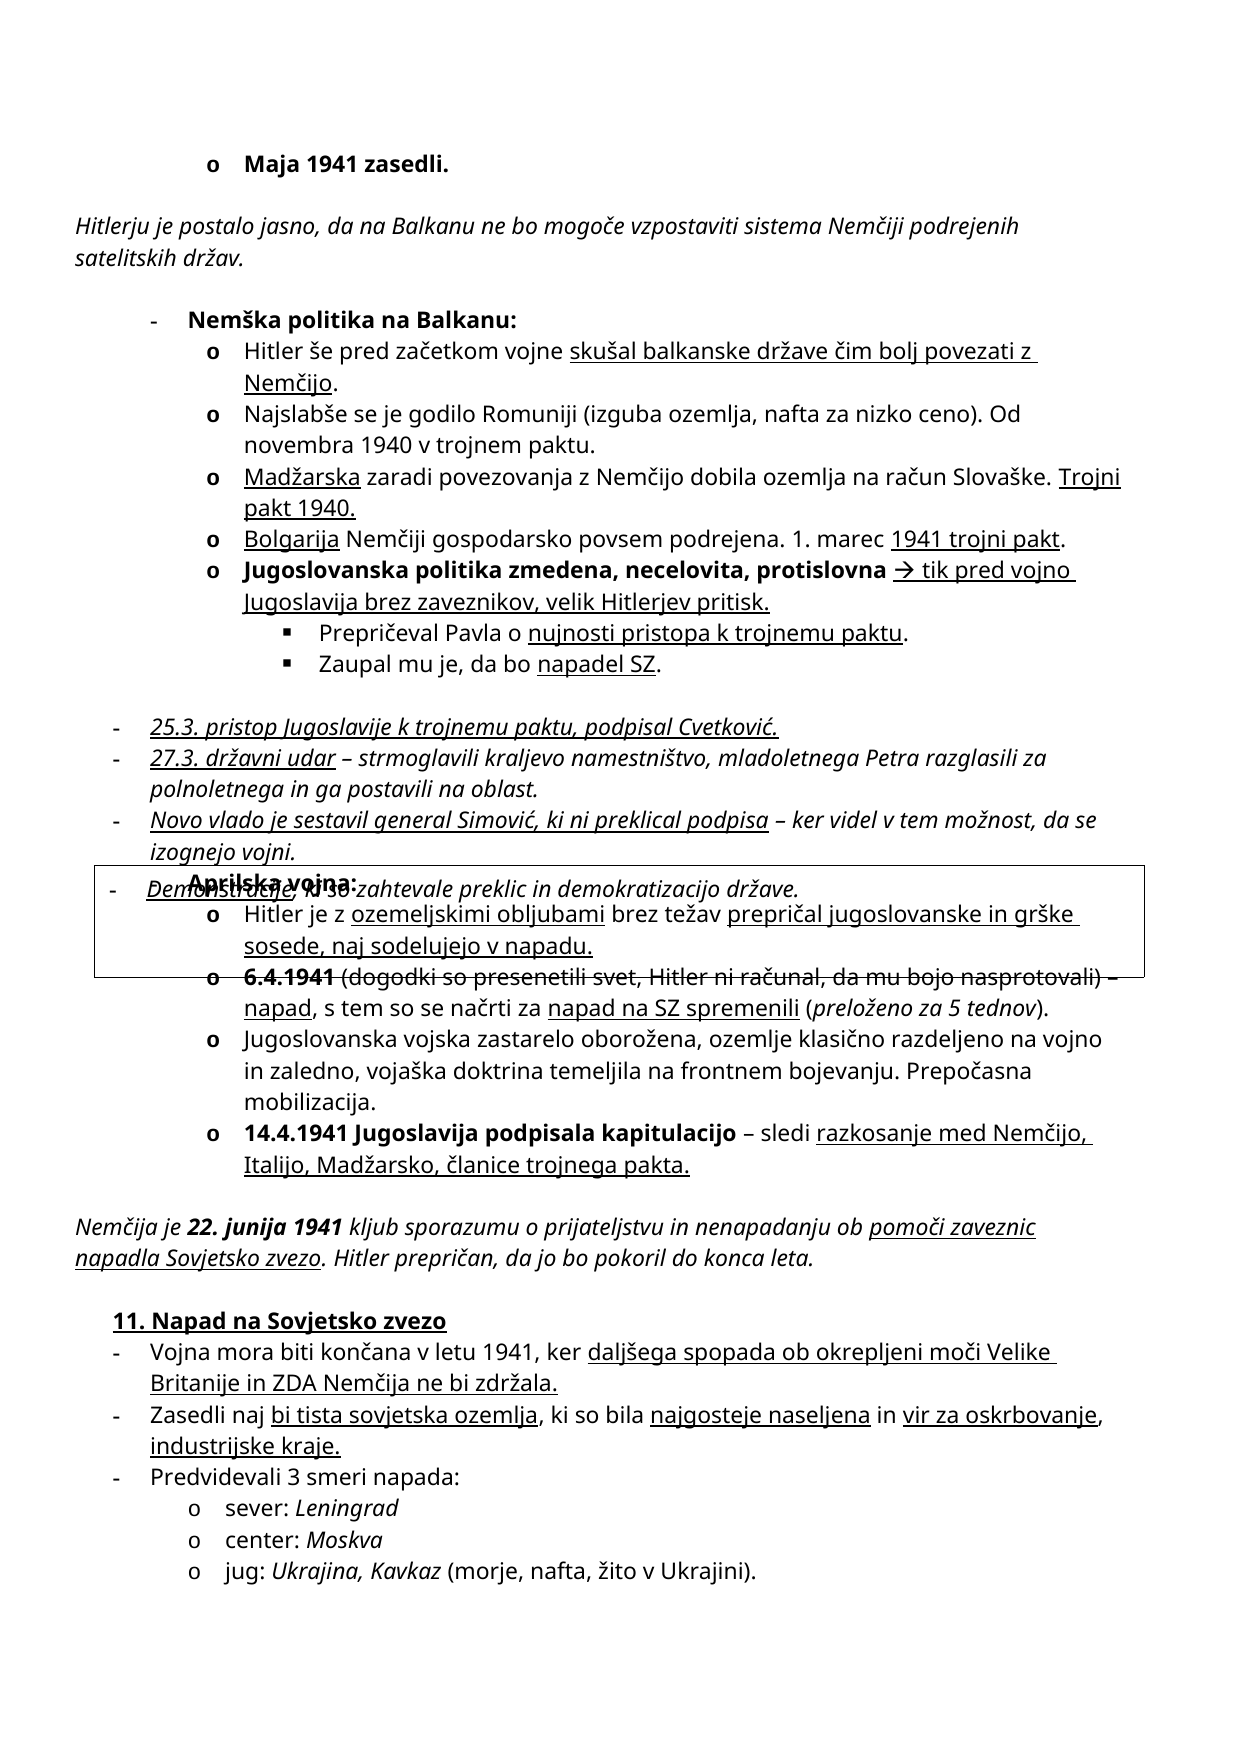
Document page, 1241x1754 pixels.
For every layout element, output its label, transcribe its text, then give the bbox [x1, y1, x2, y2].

list 6.4.1941 (dogodki so presenetili svet, Hitler ni računal, da mu bojo nasprotovali) – napad, s tem so se načrti za napad na SZ spremenili (preloženo za 5 tednov). [206, 961, 1125, 977]
text Nemčija je 22. junija 1941 kljub sporazumu o prijateljstvu in nenapadanju ob pomoči zaveznic napadla Sovjetsko zvezo. Hitler prepričan, da jo bo pokoril do konca leta. [75, 1211, 1125, 1274]
list Novo vlado je sestavil general Simović, ki ni preklical podpisa – ker videl v tem možnost, da se izognejo vojni. [112, 804, 1125, 865]
list Hitler še pred začetkom vojne skušal balkanske države čim bolj povezati z Nemčijo. [206, 335, 1125, 398]
list Bolgarija Nemčiji gospodarsko povsem podrejena. 1. marec 1941 trojni pakt. [206, 523, 1125, 554]
list Najslabše se je godilo Romuniji (izguba ozemlja, nafta za nizko ceno). Od novembra 1940 v trojnem paktu. [206, 398, 1125, 460]
list Prepričeval Pavla o nujnosti pristopa k trojnemu paktu. [281, 617, 1125, 648]
list Hitler je z ozemeljskimi obljubami brez težav prepričal jugoslovanske in grške sosede, naj sodelujejo v napadu. [206, 904, 1125, 961]
text 11. Napad na Sovjetsko zvezo [112, 1305, 1125, 1336]
list jug: Ukrajina, Kavkaz (morje, nafta, žito v Ukrajini). [187, 1555, 1125, 1586]
list sever: Leningrad [187, 1492, 1125, 1524]
list Vojna mora biti končana v letu 1941, ker daljšega spopada ob okrepljeni moči Velike Britanije in ZDA Nemčija ne bi zdržala. [112, 1336, 1125, 1399]
list Nemška politika na Balkanu: [150, 304, 1125, 335]
list 6.4.1941 (dogodki so presenetili svet, Hitler ni računal, da mu bojo nasprotovali) – napad, s tem so se načrti za napad na SZ spremenili (preloženo za 5 tednov). [206, 978, 1125, 1023]
list 14.4.1941 Jugoslavija podpisala kapitulacijo – sledi razkosanje med Nemčijo, Italijo, Madžarsko, članice trojnega pakta. [206, 1117, 1125, 1180]
list Jugoslovanska politika zmedena, necelovita, protislovna  tik pred vojno Jugoslavija brez zaveznikov, velik Hitlerjev pritisk. [206, 554, 1125, 617]
list center: Moskva [187, 1524, 1125, 1555]
list Madžarska zaradi povezovanja z Nemčijo dobila ozemlja na račun Slovaške. Trojni pakt 1940. [206, 460, 1125, 523]
list Zaupal mu je, da bo napadel SZ. [281, 648, 1125, 679]
text Hitlerju je postalo jasno, da na Balkanu ne bo mogoče vzpostaviti sistema Nemčiji podrejenih satelitskih držav. [75, 210, 1125, 273]
list Maja 1941 zasedli. [206, 148, 1125, 179]
list Zasedli naj bi tista sovjetska ozemlja, ki so bila najgosteje naseljena in vir za oskrbovanje, industrijske kraje. [112, 1399, 1125, 1461]
list Aprilska vojna: [150, 867, 1125, 873]
list Demonstracije, ki so zahtevale preklic in demokratizacijo države. [109, 873, 1129, 904]
list Predvidevali 3 smeri napada: [112, 1461, 1125, 1492]
list 25.3. pristop Jugoslavije k trojnemu paktu, podpisal Cvetković. [112, 711, 1125, 742]
list Jugoslovanska vojska zastarelo oborožena, ozemlje klasično razdeljeno na vojno in zaledno, vojaška doktrina temeljila na frontnem bojevanju. Prepočasna mobilizacija. [206, 1023, 1125, 1117]
list 27.3. državni udar – strmoglavili kraljevo namestništvo, mladoletnega Petra razglasili za polnoletnega in ga postavili na oblast. [112, 742, 1125, 804]
